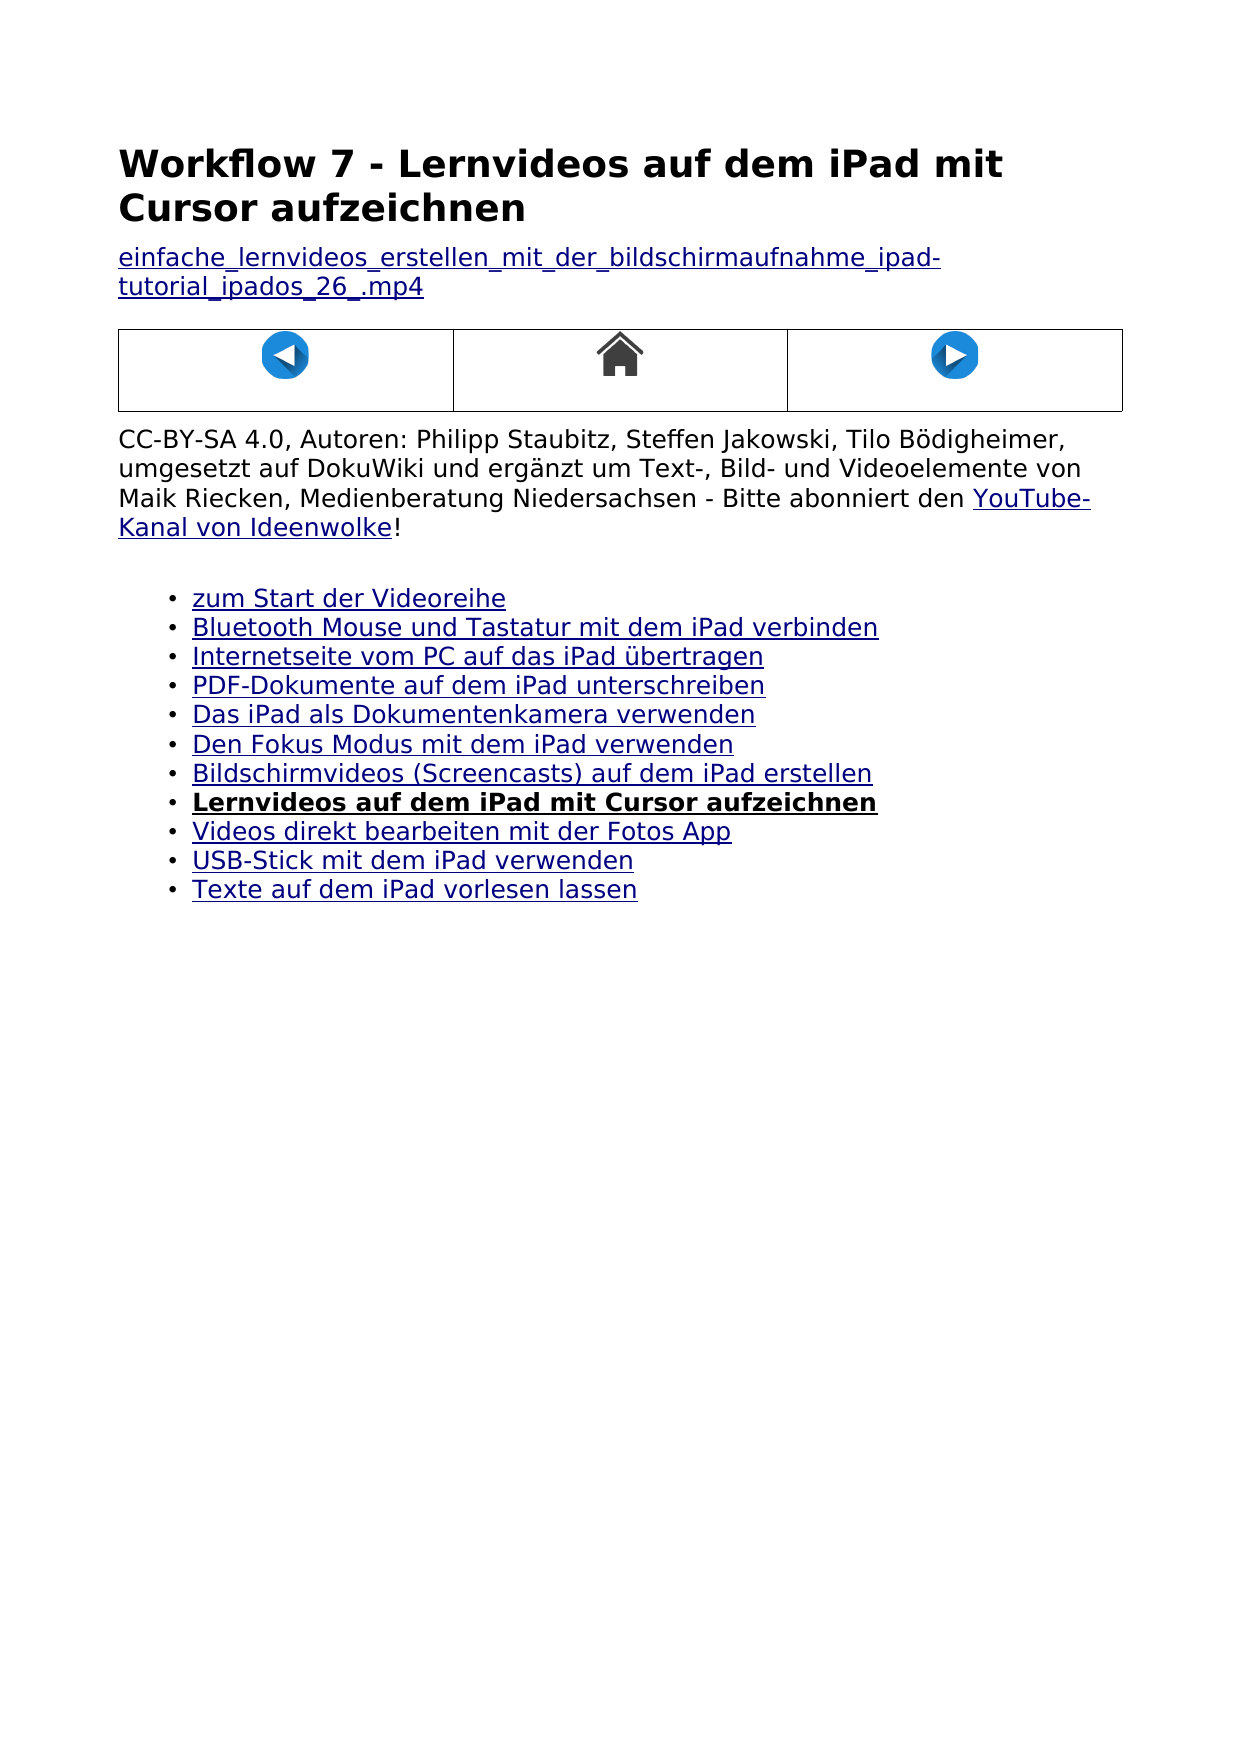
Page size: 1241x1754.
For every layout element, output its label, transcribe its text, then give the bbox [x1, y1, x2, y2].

picture [262, 331, 309, 379]
list Videos direkt bearbeiten mit der Fotos App [177, 817, 1122, 847]
list USB-Stick mit dem iPad verwenden [177, 847, 1122, 876]
list Den Fokus Modus mit dem iPad verwenden [177, 730, 1122, 759]
text CC-BY-SA 4.0, Autoren: Philipp Staubitz, Steffen Jakowski, Tilo Bödigheimer, umgesetzt auf DokuWiki und ergänzt um Text-, Bild- und Videoelemente von Maik Riecken, Medienberatung Niedersachsen - Bitte abonniert den YouTube-Kanal von Ideenwolke! [118, 425, 1122, 542]
list PDF-Dokumente auf dem iPad unterschreiben [177, 672, 1122, 701]
text einfache_lernvideos_erstellen_mit_der_bildschirmaufnahme_ipad-tutorial_ipados_26_.mp4 [118, 243, 1122, 301]
picture [596, 331, 644, 376]
subtitle Workflow 7 - Lernvideos auf dem iPad mit Cursor aufzeichnen [118, 143, 1122, 230]
list Bildschirmvideos (Screencasts) auf dem iPad erstellen [177, 759, 1122, 788]
table_header [788, 330, 1122, 411]
list Internetseite vom PC auf das iPad übertragen [177, 642, 1122, 672]
list Bluetooth Mouse und Tastatur mit dem iPad verbinden [177, 613, 1122, 642]
table_header [119, 330, 453, 411]
table_header [454, 330, 787, 411]
list Das iPad als Dokumentenkamera verwenden [177, 701, 1122, 730]
list Texte auf dem iPad vorlesen lassen [177, 876, 1122, 905]
list zum Start der Videoreihe [177, 584, 1122, 613]
picture [931, 331, 979, 379]
list Lernvideos auf dem iPad mit Cursor aufzeichnen [177, 788, 1122, 817]
